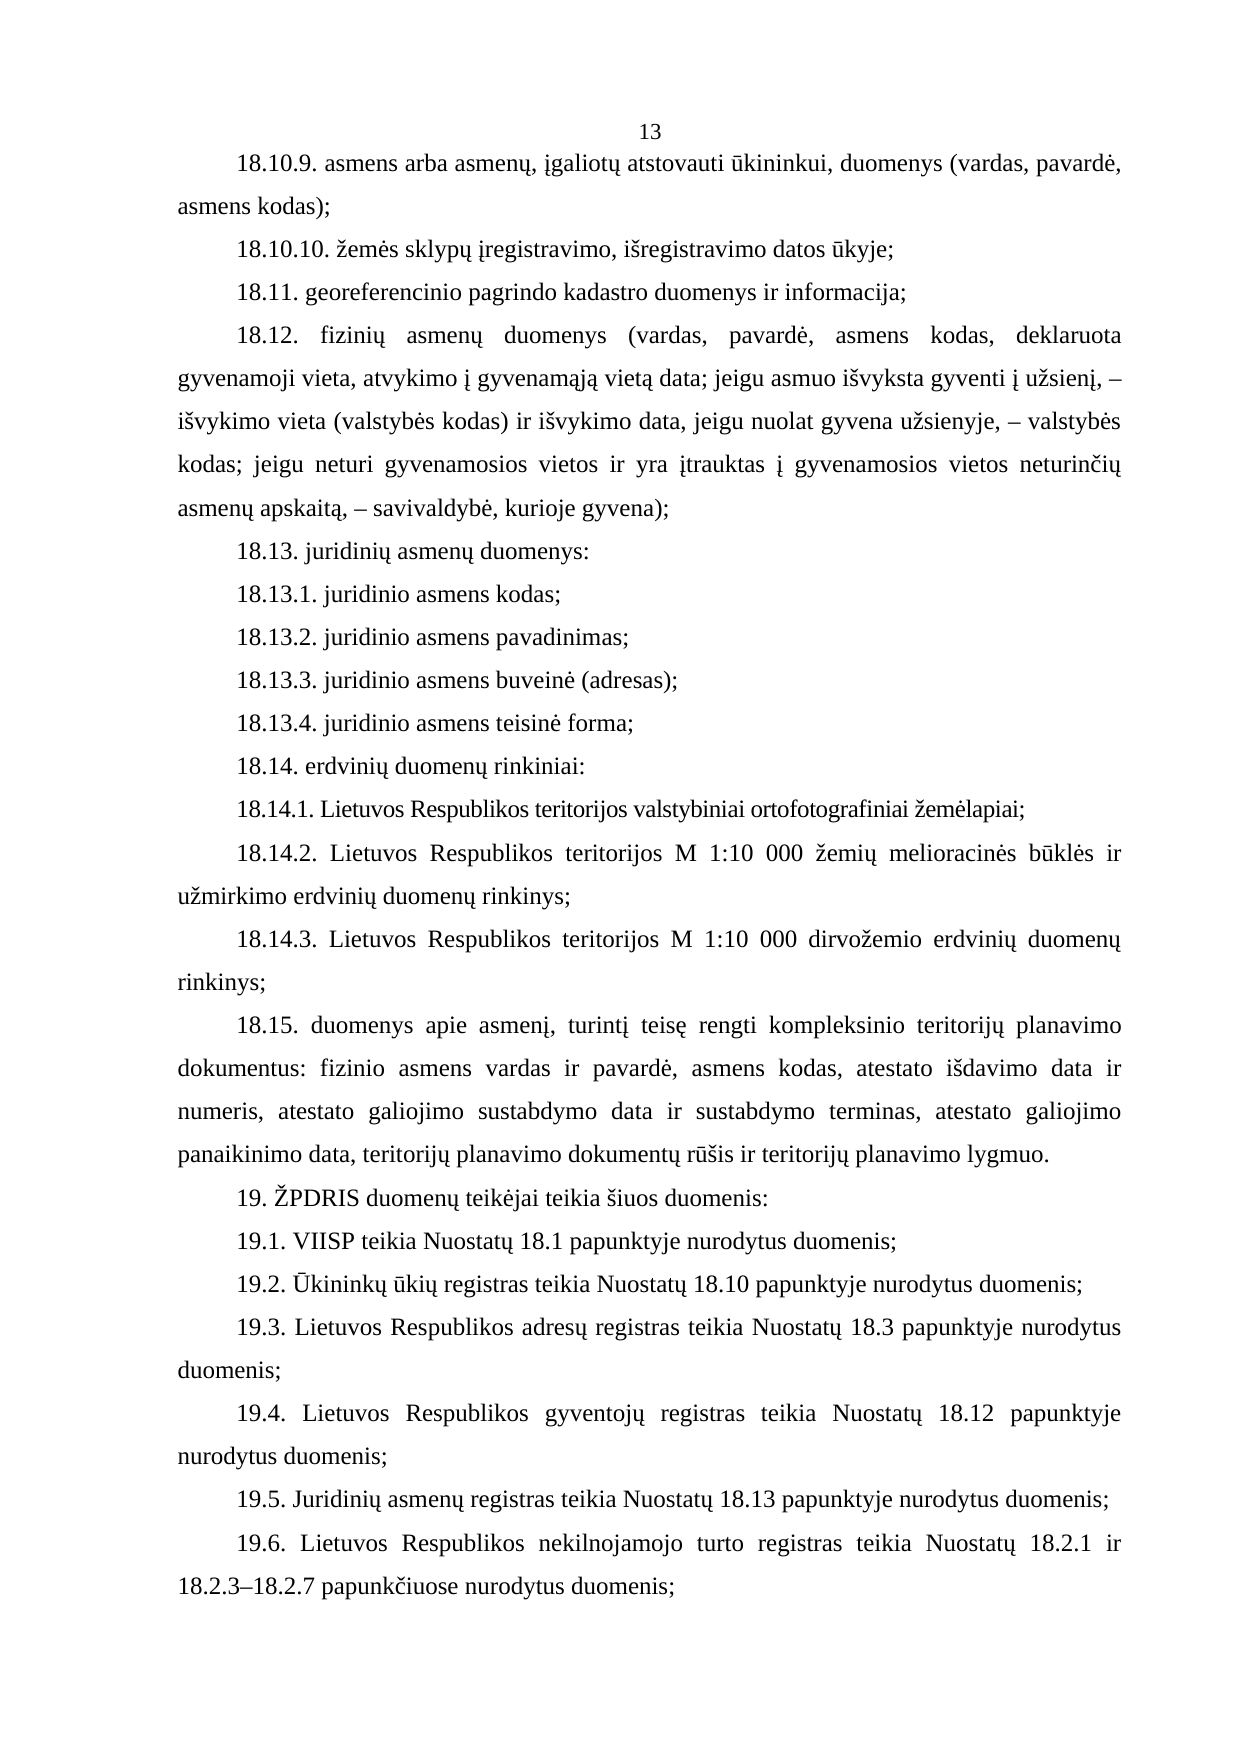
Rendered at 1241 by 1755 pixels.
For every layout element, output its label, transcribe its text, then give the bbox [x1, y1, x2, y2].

text 18.14.3. Lietuvos Respublikos teritorijos M 1:10 000 dirvožemio erdvinių duomenų rinkinys; [177, 924, 1122, 996]
text 18.13.4. juridinio asmens teisinė forma; [177, 708, 1122, 737]
text 19.2. Ūkininkų ūkių registras teikia Nuostatų 18.10 papunktyje nurodytus duomenis; [177, 1269, 1122, 1298]
text 18.10.9. asmens arba asmenų, įgaliotų atstovauti ūkininkui, duomenys (vardas, pavardė, asmens kodas); [177, 148, 1122, 219]
text 18.13.1. juridinio asmens kodas; [177, 579, 1122, 608]
text 19.1. VIISP teikia Nuostatų 18.1 papunktyje nurodytus duomenis; [177, 1226, 1122, 1254]
text 18.14.1. Lietuvos Respublikos teritorijos valstybiniai ortofotografiniai žemėlapiai; [177, 794, 1122, 823]
text 18.14. erdvinių duomenų rinkiniai: [177, 751, 1122, 780]
text 19.5. Juridinių asmenų registras teikia Nuostatų 18.13 papunktyje nurodytus duomenis; [177, 1484, 1122, 1513]
text 19.3. Lietuvos Respublikos adresų registras teikia Nuostatų 18.3 papunktyje nurodytus duomenis; [177, 1312, 1122, 1384]
text 19. ŽPDRIS duomenų teikėjai teikia šiuos duomenis: [177, 1183, 1122, 1211]
text 18.13. juridinių asmenų duomenys: [177, 536, 1122, 564]
text 18.14.2. Lietuvos Respublikos teritorijos M 1:10 000 žemių melioracinės būklės ir užmirkimo erdvinių duomenų rinkinys; [177, 838, 1122, 909]
text 18.13.2. juridinio asmens pavadinimas; [177, 622, 1122, 651]
text 18.10.10. žemės sklypų įregistravimo, išregistravimo datos ūkyje; [177, 234, 1122, 263]
text 18.15. duomenys apie asmenį, turintį teisę rengti kompleksinio teritorijų planavimo dokumentus: fizinio asmens vardas ir pavardė, asmens kodas, atestato išdavimo data ir numeris, atestato galiojimo sustabdymo data ir sustabdymo terminas, atestato galiojimo panaikinimo data, teritorijų planavimo dokumentų rūšis ir teritorijų planavimo lygmuo. [177, 1010, 1122, 1168]
text 18.11. georeferencinio pagrindo kadastro duomenys ir informacija; [177, 277, 1122, 306]
text 19.6. Lietuvos Respublikos nekilnojamojo turto registras teikia Nuostatų 18.2.1 ir 18.2.3–18.2.7 papunkčiuose nurodytus duomenis; [177, 1528, 1122, 1599]
text 19.4. Lietuvos Respublikos gyventojų registras teikia Nuostatų 18.12 papunktyje nurodytus duomenis; [177, 1398, 1122, 1470]
text 18.12. fizinių asmenų duomenys (vardas, pavardė, asmens kodas, deklaruota gyvenamoji vieta, atvykimo į gyvenamąją vietą data; jeigu asmuo išvyksta gyventi į užsienį, – išvykimo vieta (valstybės kodas) ir išvykimo data, jeigu nuolat gyvena užsienyje, – valstybės kodas; jeigu neturi gyvenamosios vietos ir yra įtrauktas į gyvenamosios vietos neturinčių asmenų apskaitą, – savivaldybė, kurioje gyvena); [177, 320, 1122, 521]
text 18.13.3. juridinio asmens buveinė (adresas); [177, 665, 1122, 694]
